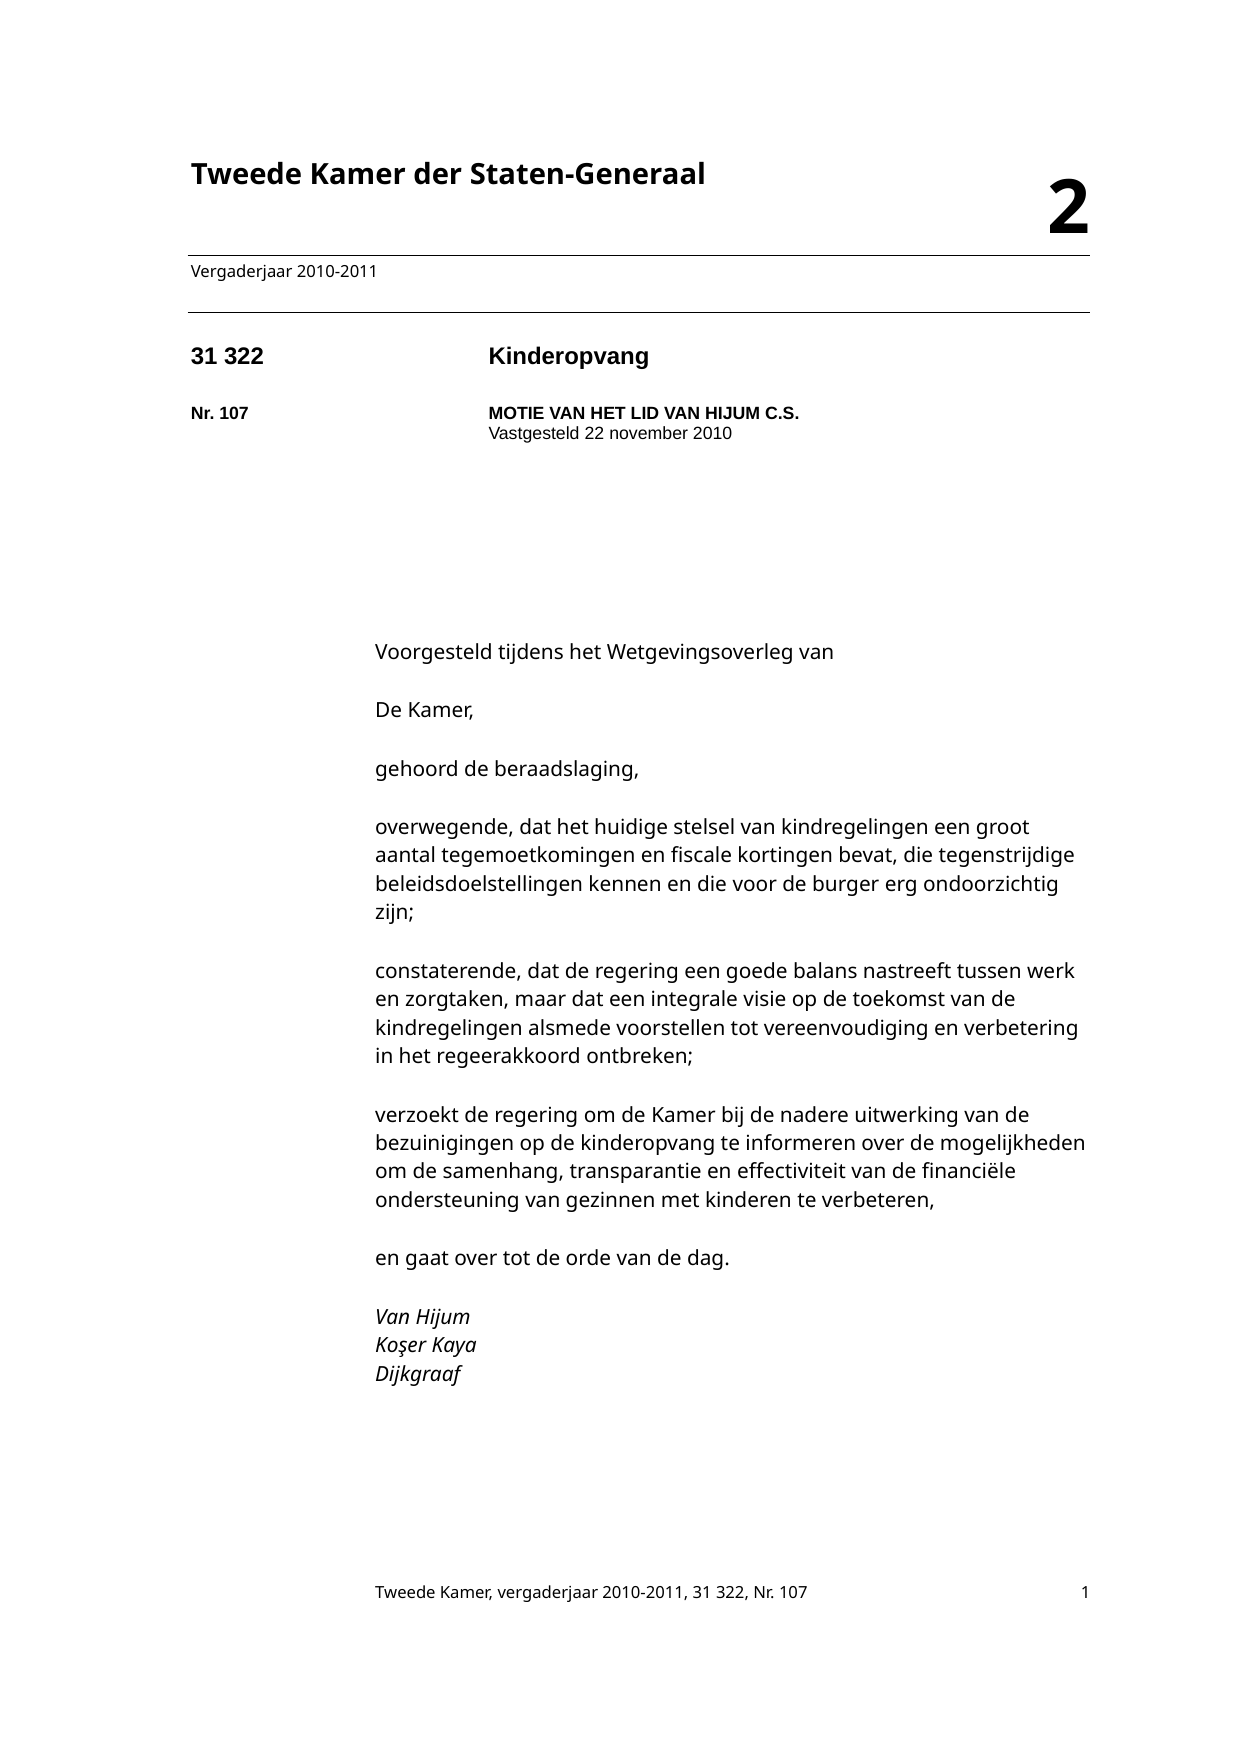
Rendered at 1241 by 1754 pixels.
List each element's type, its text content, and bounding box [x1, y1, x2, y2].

text gehoord de beraadslaging, [375, 754, 1090, 782]
table_cell 31 322 [188, 339, 485, 399]
table_cell MOTIE VAN HET LID VAN HIJUM C.S. Vastgesteld 22 november 2010 [485, 399, 1090, 518]
text Voorgesteld tijdens het Wetgevingsoverleg van [375, 637, 1090, 665]
table_cell [485, 256, 1090, 312]
text en gaat over tot de orde van de dag. [375, 1243, 1090, 1272]
text De Kamer, [375, 695, 1090, 724]
table_header Tweede Kamer der Staten-Generaal [188, 150, 909, 255]
text overwegende, dat het huidige stelsel van kindregelingen een groot aantal tegemoetkomingen en fiscale kortingen bevat, die tegenstrijdige beleidsdoelstellingen kennen en die voor de burger erg ondoorzichtig zijn; [375, 812, 1090, 926]
table_cell Nr. 107 [188, 399, 485, 518]
table_cell Kinderopvang [485, 339, 1090, 399]
text Van Hijum [375, 1302, 1090, 1330]
table_cell Vergaderjaar 2010-2011 [188, 256, 485, 312]
text Dijkgraaf [375, 1359, 1090, 1387]
text verzoekt de regering om de Kamer bij de nadere uitwerking van de bezuinigingen op de kinderopvang te informeren over de mogelijkheden om de samenhang, transparantie en effectiviteit van de financiële ondersteuning van gezinnen met kinderen te verbeteren, [375, 1100, 1090, 1213]
text Koşer Kaya [375, 1330, 1090, 1359]
text constaterende, dat de regering een goede balans nastreeft tussen werk en zorgtaken, maar dat een integrale visie op de toekomst van de kindregelingen alsmede voorstellen tot vereenvoudiging en verbetering in het regeerakkoord ontbreken; [375, 956, 1090, 1070]
table_cell [485, 313, 1090, 339]
table_header 2 [910, 150, 1090, 255]
table_cell [188, 313, 485, 339]
